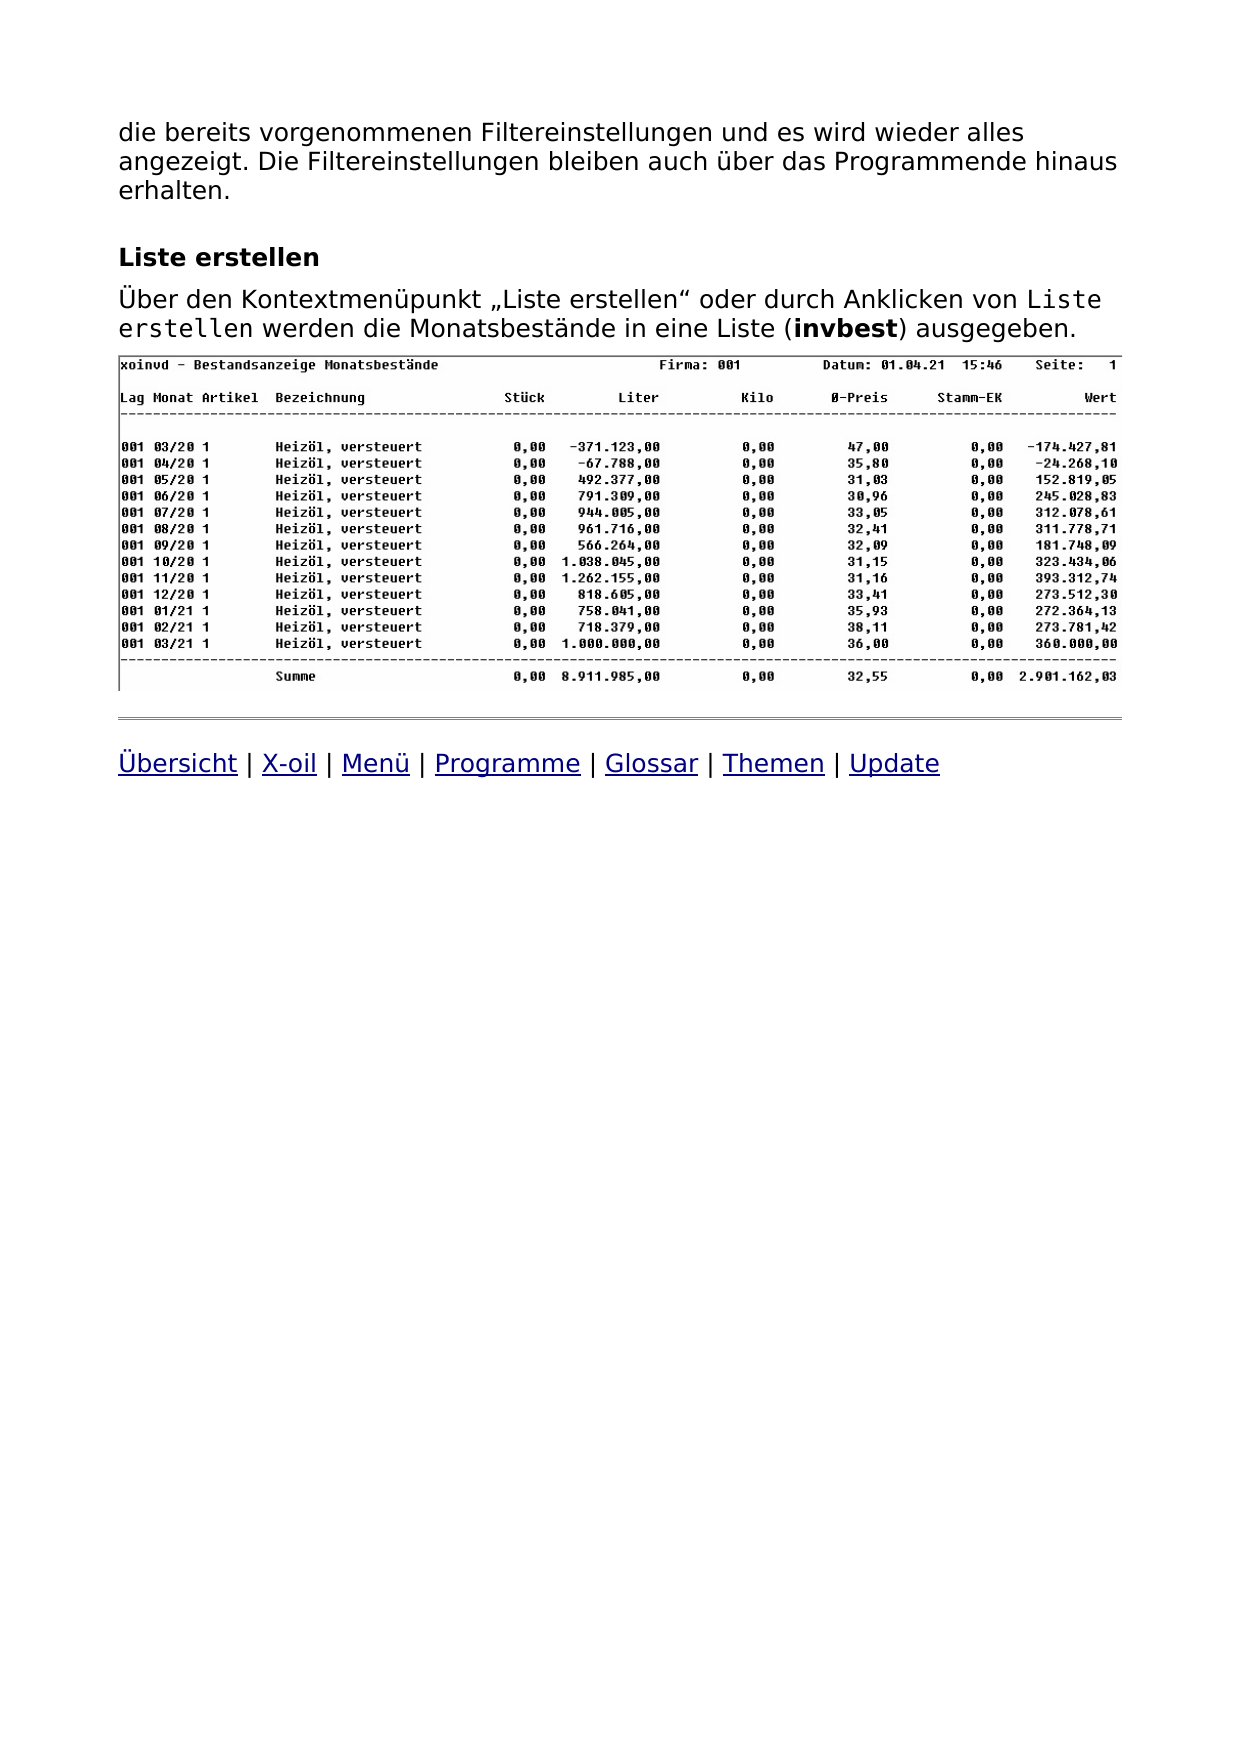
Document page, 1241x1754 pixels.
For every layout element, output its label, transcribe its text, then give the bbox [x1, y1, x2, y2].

picture [118, 355, 1123, 691]
text die bereits vorgenommenen Filtereinstellungen und es wird wieder alles angezeigt. Die Filtereinstellungen bleiben auch über das Programmende hinaus erhalten. [118, 118, 1122, 206]
text Über den Kontextmenüpunkt „Liste erstellen“ oder durch Anklicken von Liste erstellen werden die Monatsbestände in eine Liste (invbest) ausgegeben. [118, 285, 1122, 343]
subtitle Liste erstellen [118, 243, 1122, 272]
text Übersicht | X-oil | Menü | Programme | Glossar | Themen | Update [118, 749, 1122, 778]
